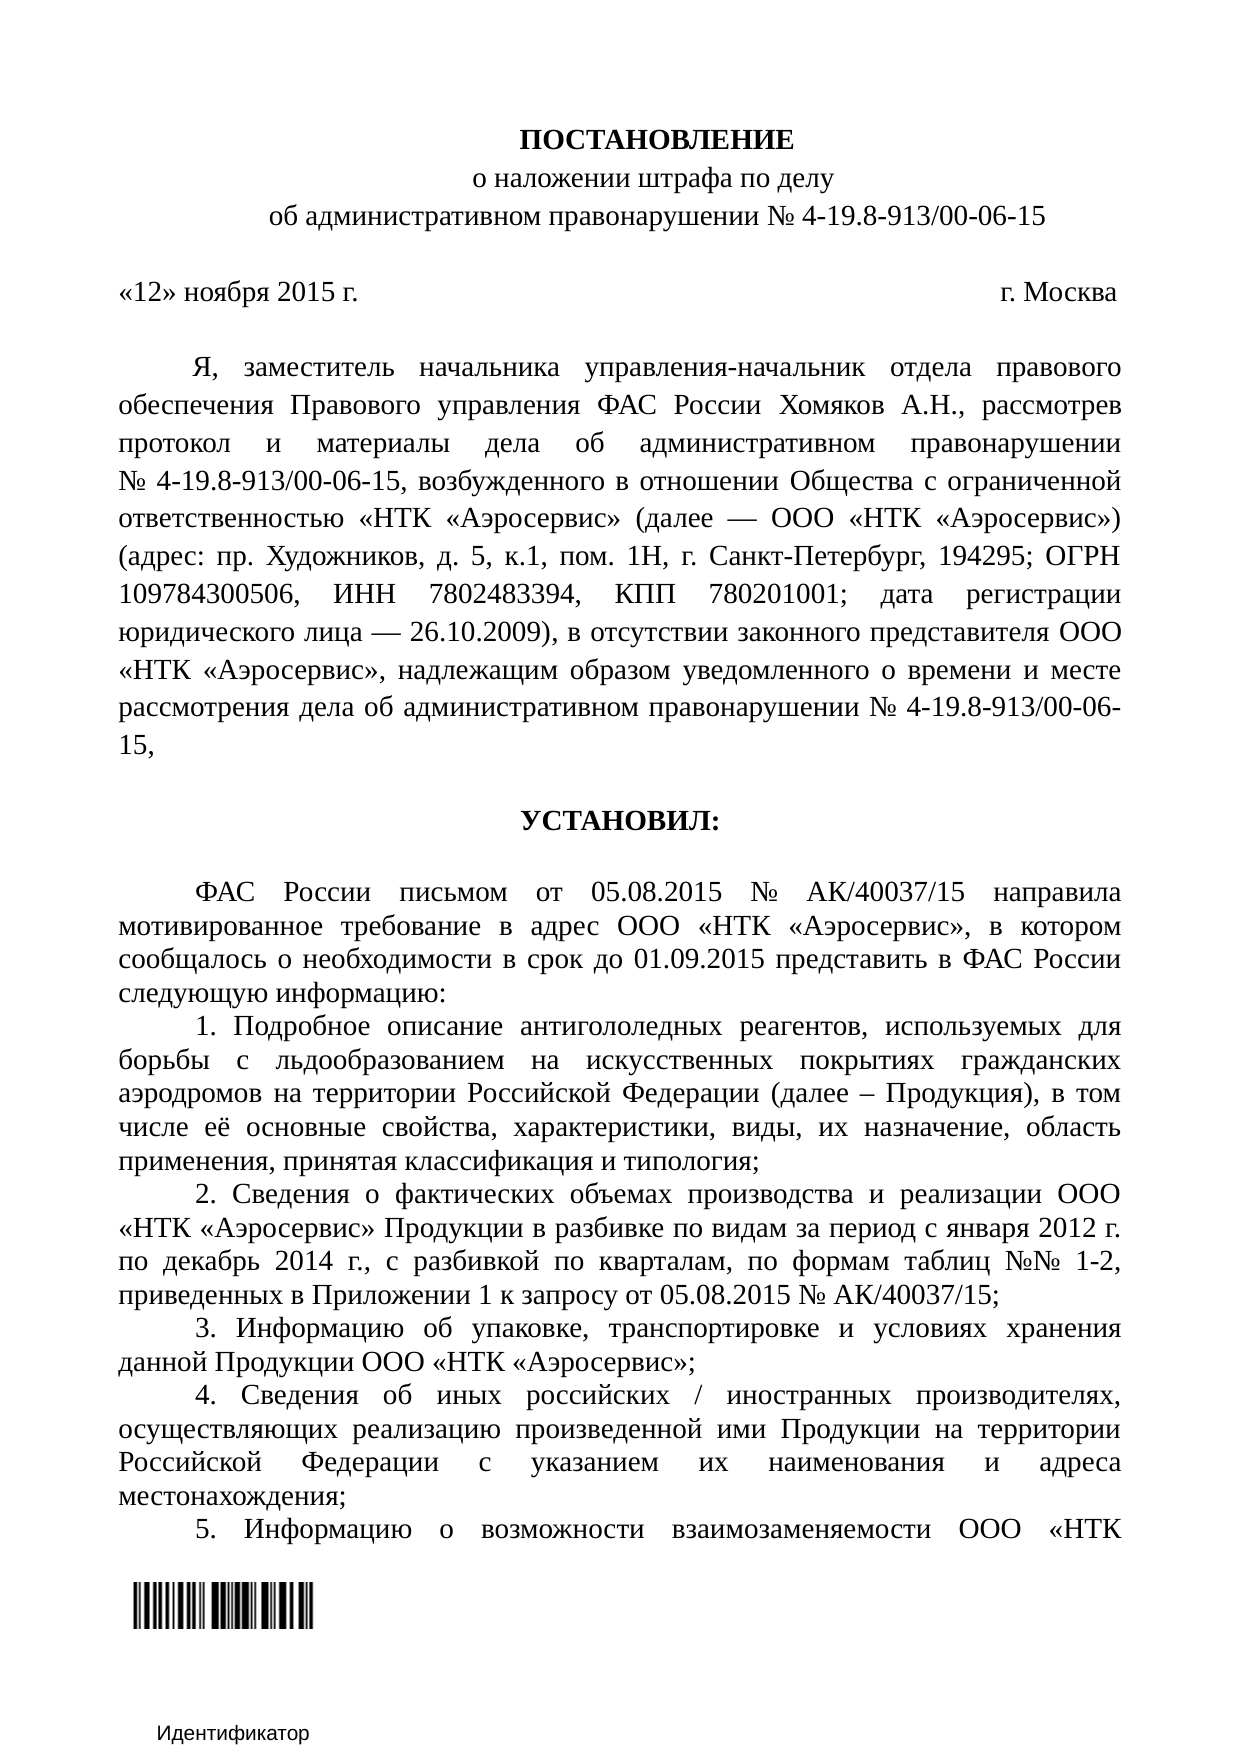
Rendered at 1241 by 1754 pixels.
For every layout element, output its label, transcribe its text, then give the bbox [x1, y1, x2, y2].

text 3. Информацию об упаковке, транспортировке и условиях хранения данной Продукции ООО «НТК «Аэросервис»; [118, 1310, 1122, 1377]
text 5. Информацию о возможности взаимозаменяемости ООО «НТК [118, 1512, 1122, 1545]
text о наложении штрафа по делу [118, 156, 1122, 194]
subtitle об административном правонарушении № 4-19.8-913/00-06-15 [118, 194, 1122, 232]
picture [118, 1582, 331, 1629]
text УСТАНОВИЛ: [118, 799, 1122, 837]
text ФАС России письмом от 05.08.2015 № АК/40037/15 направила мотивированное требование в адрес ООО «НТК «Аэросервис», в котором сообщалось о необходимости в срок до 01.09.2015 представить в ФАС России следующую информацию: [118, 874, 1122, 1008]
text Я, заместитель начальника управления-начальник отдела правового обеспечения Правового управления ФАС России Хомяков А.Н., рассмотрев протокол и материалы дела об административном правонарушении № 4-19.8-913/00-06-15, возбужденного в отношении Общества с ограниченной ответственностью «НТК «Аэросервис» (далее — ООО «НТК «Аэросервис») (адрес: пр. Художников, д. 5, к.1, пом. 1Н, г. Санкт-Петербург, 194295; ОГРН 109784300506, ИНН 7802483394, КПП 780201001; дата регистрации юридического лица — 26.10.2009), в отсутствии законного представителя ООО «НТК «Аэросервис», надлежащим образом уведомленного о времени и месте рассмотрения дела об административном правонарушении № 4-19.8-913/00-06-15, [118, 345, 1122, 761]
text 2. Сведения о фактических объемах производства и реализации ООО «НТК «Аэросервис» Продукции в разбивке по видам за период с января 2012 г. по декабрь 2014 г., с разбивкой по кварталам, по формам таблиц №№ 1-2, приведенных в Приложении 1 к запросу от 05.08.2015 № АК/40037/15; [118, 1176, 1122, 1310]
text 1. Подробное описание антигололедных реагентов, используемых для борьбы с льдообразованием на искусственных покрытиях гражданских аэродромов на территории Российской Федерации (далее – Продукция), в том числе её основные свойства, характеристики, виды, их назначение, область применения, принятая классификация и типология; [118, 1008, 1122, 1176]
text 4. Сведения об иных российских / иностранных производителях, осуществляющих реализацию произведенной ими Продукции на территории Российской Федерации с указанием их наименования и адреса местонахождения; [118, 1377, 1122, 1512]
text ПОСТАНОВЛЕНИЕ [118, 118, 1122, 156]
text «12» ноября 2015 г. г. Москва [118, 269, 1122, 307]
